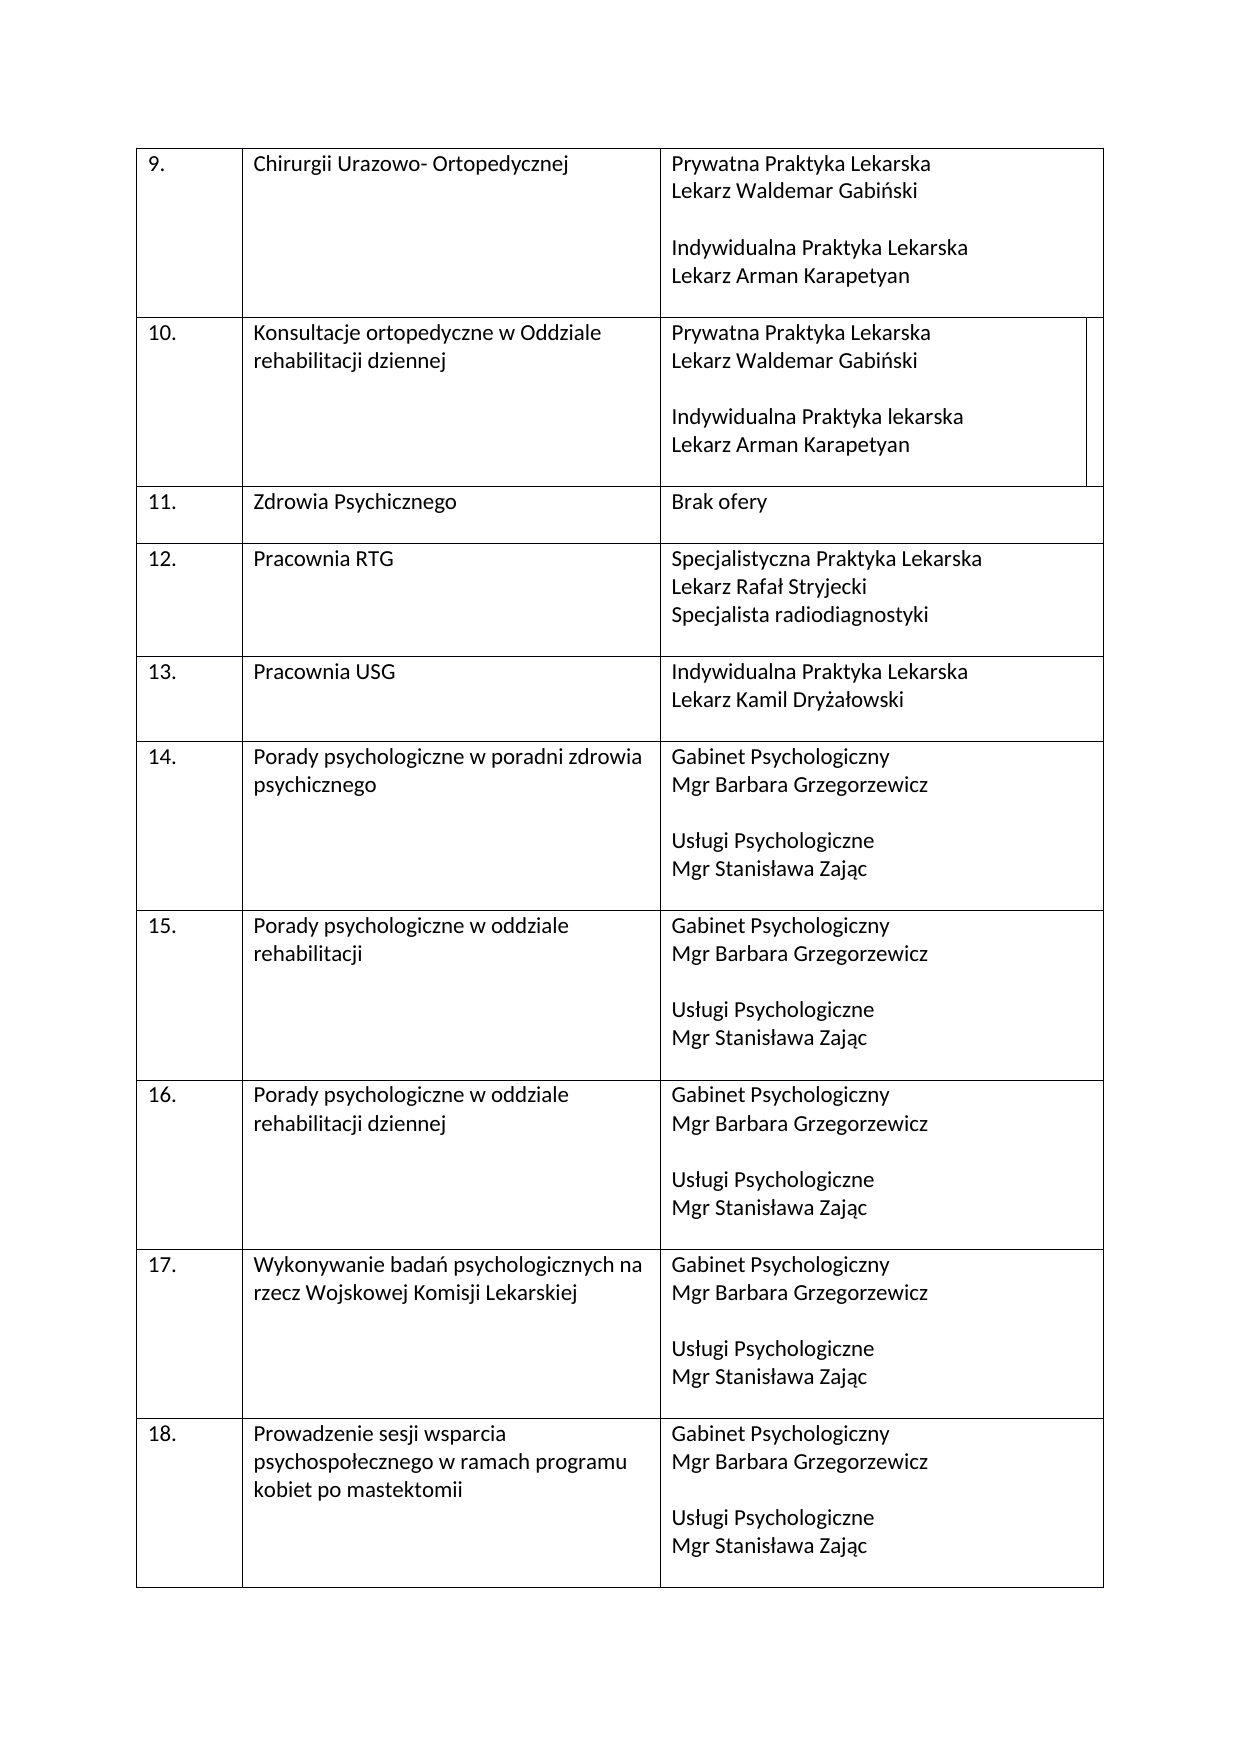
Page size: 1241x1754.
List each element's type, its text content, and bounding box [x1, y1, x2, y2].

table_cell Gabinet Psychologiczny Mgr Barbara Grzegorzewicz Usługi Psychologiczne Mgr Stanisława Zając [661, 742, 1103, 910]
table_cell Porady psychologiczne w oddziale rehabilitacji [243, 911, 660, 1079]
table_cell Prywatna Praktyka Lekarska Lekarz Waldemar Gabiński Indywidualna Praktyka Lekarska Lekarz Arman Karapetyan [661, 149, 1103, 317]
table_cell Indywidualna Praktyka Lekarska Lekarz Kamil Dryżałowski [661, 657, 1103, 741]
table_cell [1087, 318, 1103, 486]
table_cell Gabinet Psychologiczny Mgr Barbara Grzegorzewicz Usługi Psychologiczne Mgr Stanisława Zając [661, 1419, 1103, 1587]
table_cell 10. [137, 318, 242, 486]
table_cell 14. [137, 742, 242, 910]
table_cell 12. [137, 544, 242, 656]
table_cell 13. [137, 657, 242, 741]
table_cell Specjalistyczna Praktyka Lekarska Lekarz Rafał Stryjecki Specjalista radiodiagnostyki [661, 544, 1103, 656]
table_cell 16. [137, 1081, 242, 1249]
table_cell Gabinet Psychologiczny Mgr Barbara Grzegorzewicz Usługi Psychologiczne Mgr Stanisława Zając [661, 1081, 1103, 1249]
table_cell 11. [137, 487, 242, 543]
table_cell Brak ofery [661, 487, 1103, 543]
table_cell Prowadzenie sesji wsparcia psychospołecznego w ramach programu kobiet po mastektomii [243, 1419, 660, 1587]
table_cell 18. [137, 1419, 242, 1587]
table_cell Porady psychologiczne w oddziale rehabilitacji dziennej [243, 1081, 660, 1249]
table_cell Pracownia RTG [243, 544, 660, 656]
table_cell 17. [137, 1250, 242, 1418]
table_cell Gabinet Psychologiczny Mgr Barbara Grzegorzewicz Usługi Psychologiczne Mgr Stanisława Zając [661, 1250, 1103, 1418]
table_cell Zdrowia Psychicznego [243, 487, 660, 543]
table_cell Prywatna Praktyka Lekarska Lekarz Waldemar Gabiński Indywidualna Praktyka lekarska Lekarz Arman Karapetyan [661, 318, 1086, 486]
table_cell Chirurgii Urazowo- Ortopedycznej [243, 149, 660, 317]
table_cell Porady psychologiczne w poradni zdrowia psychicznego [243, 742, 660, 910]
table_cell Gabinet Psychologiczny Mgr Barbara Grzegorzewicz Usługi Psychologiczne Mgr Stanisława Zając [661, 911, 1103, 1079]
table_cell Pracownia USG [243, 657, 660, 741]
table_cell 15. [137, 911, 242, 1079]
table_cell Konsultacje ortopedyczne w Oddziale rehabilitacji dziennej [243, 318, 660, 486]
table_cell 9. [137, 149, 242, 317]
table_cell Wykonywanie badań psychologicznych na rzecz Wojskowej Komisji Lekarskiej [243, 1250, 660, 1418]
